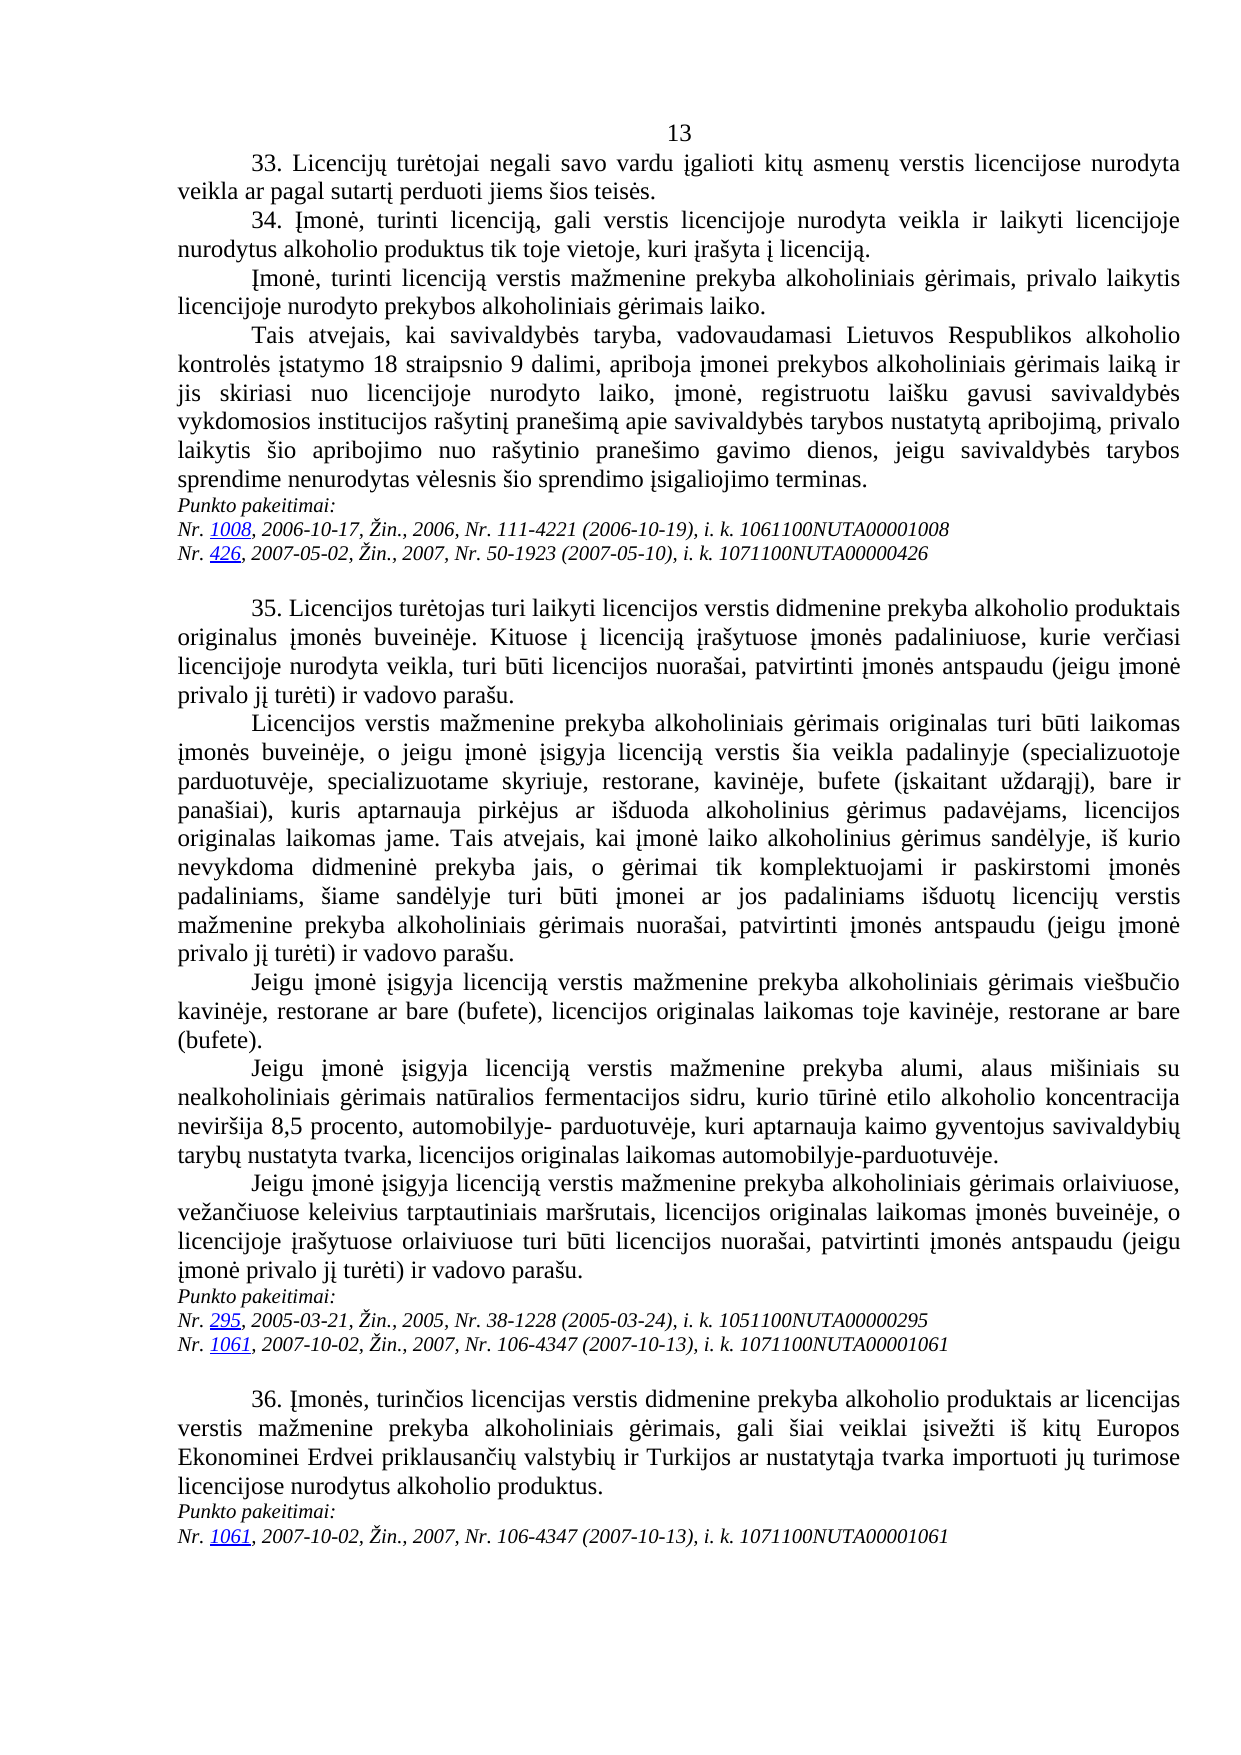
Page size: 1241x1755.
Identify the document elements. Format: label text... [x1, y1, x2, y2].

text Nr. 1061, 2007-10-02, Žin., 2007, Nr. 106-4347 (2007-10-13), i. k. 1071100NUTA00001061 [177, 1523, 1181, 1548]
text 34. Įmonė, turinti licenciją, gali verstis licencijoje nurodyta veikla ir laikyti licencijoje nurodytus alkoholio produktus tik toje vietoje, kuri įrašyta į licenciją. [177, 205, 1181, 263]
text Nr. 295, 2005-03-21, Žin., 2005, Nr. 38-1228 (2005-03-24), i. k. 1051100NUTA00000295 [177, 1308, 1181, 1332]
text Licencijos verstis mažmenine prekyba alkoholiniais gėrimais originalas turi būti laikomas įmonės buveinėje, o jeigu įmonė įsigyja licenciją verstis šia veikla padalinyje (specializuotoje parduotuvėje, specializuotame skyriuje, restorane, kavinėje, bufete (įskaitant uždarąjį), bare ir panašiai), kuris aptarnauja pirkėjus ar išduoda alkoholinius gėrimus padavėjams, licencijos originalas laikomas jame. Tais atvejais, kai įmonė laiko alkoholinius gėrimus sandėlyje, iš kurio nevykdoma didmeninė prekyba jais, o gėrimai tik komplektuojami ir paskirstomi įmonės padaliniams, šiame sandėlyje turi būti įmonei ar jos padaliniams išduotų licencijų verstis mažmenine prekyba alkoholiniais gėrimais nuorašai, patvirtinti įmonės antspaudu (jeigu įmonė privalo jį turėti) ir vadovo parašu. [177, 708, 1181, 967]
text Jeigu įmonė įsigyja licenciją verstis mažmenine prekyba alumi, alaus mišiniais su nealkoholiniais gėrimais natūralios fermentacijos sidru, kurio tūrinė etilo alkoholio koncentracija neviršija 8,5 procento, automobilyje- parduotuvėje, kuri aptarnauja kaimo gyventojus savivaldybių tarybų nustatyta tvarka, licencijos originalas laikomas automobilyje-parduotuvėje. [177, 1053, 1181, 1168]
text Punkto pakeitimai: [177, 493, 1181, 517]
text 33. Licencijų turėtojai negali savo vardu įgalioti kitų asmenų verstis licencijose nurodyta veikla ar pagal sutartį perduoti jiems šios teisės. [177, 148, 1181, 205]
text Jeigu įmonė įsigyja licenciją verstis mažmenine prekyba alkoholiniais gėrimais viešbučio kavinėje, restorane ar bare (bufete), licencijos originalas laikomas toje kavinėje, restorane ar bare (bufete). [177, 967, 1181, 1053]
text Punkto pakeitimai: [177, 1283, 1181, 1308]
text Jeigu įmonė įsigyja licenciją verstis mažmenine prekyba alkoholiniais gėrimais orlaiviuose, vežančiuose keleivius tarptautiniais maršrutais, licencijos originalas laikomas įmonės buveinėje, o licencijoje įrašytuose orlaiviuose turi būti licencijos nuorašai, patvirtinti įmonės antspaudu (jeigu įmonė privalo jį turėti) ir vadovo parašu. [177, 1168, 1181, 1283]
text Tais atvejais, kai savivaldybės taryba, vadovaudamasi Lietuvos Respublikos alkoholio kontrolės įstatymo 18 straipsnio 9 dalimi, apriboja įmonei prekybos alkoholiniais gėrimais laiką ir jis skiriasi nuo licencijoje nurodyto laiko, įmonė, registruotu laišku gavusi savivaldybės vykdomosios institucijos rašytinį pranešimą apie savivaldybės tarybos nustatytą apribojimą, privalo laikytis šio apribojimo nuo rašytinio pranešimo gavimo dienos, jeigu savivaldybės tarybos sprendime nenurodytas vėlesnis šio sprendimo įsigaliojimo terminas. [177, 320, 1181, 493]
text 35. Licencijos turėtojas turi laikyti licencijos verstis didmenine prekyba alkoholio produktais originalus įmonės buveinėje. Kituose į licenciją įrašytuose įmonės padaliniuose, kurie verčiasi licencijoje nurodyta veikla, turi būti licencijos nuorašai, patvirtinti įmonės antspaudu (jeigu įmonė privalo jį turėti) ir vadovo parašu. [177, 593, 1181, 708]
text 36. Įmonės, turinčios licencijas verstis didmenine prekyba alkoholio produktais ar licencijas verstis mažmenine prekyba alkoholiniais gėrimais, gali šiai veiklai įsivežti iš kitų Europos Ekonominei Erdvei priklausančių valstybių ir Turkijos ar nustatytąja tvarka importuoti jų turimose licencijose nurodytus alkoholio produktus. [177, 1384, 1181, 1499]
text Nr. 1008, 2006-10-17, Žin., 2006, Nr. 111-4221 (2006-10-19), i. k. 1061100NUTA00001008 [177, 517, 1181, 541]
text Įmonė, turinti licenciją verstis mažmenine prekyba alkoholiniais gėrimais, privalo laikytis licencijoje nurodyto prekybos alkoholiniais gėrimais laiko. [177, 263, 1181, 320]
text Nr. 426, 2007-05-02, Žin., 2007, Nr. 50-1923 (2007-05-10), i. k. 1071100NUTA00000426 [177, 541, 1181, 565]
text Punkto pakeitimai: [177, 1499, 1181, 1523]
text Nr. 1061, 2007-10-02, Žin., 2007, Nr. 106-4347 (2007-10-13), i. k. 1071100NUTA00001061 [177, 1332, 1181, 1356]
